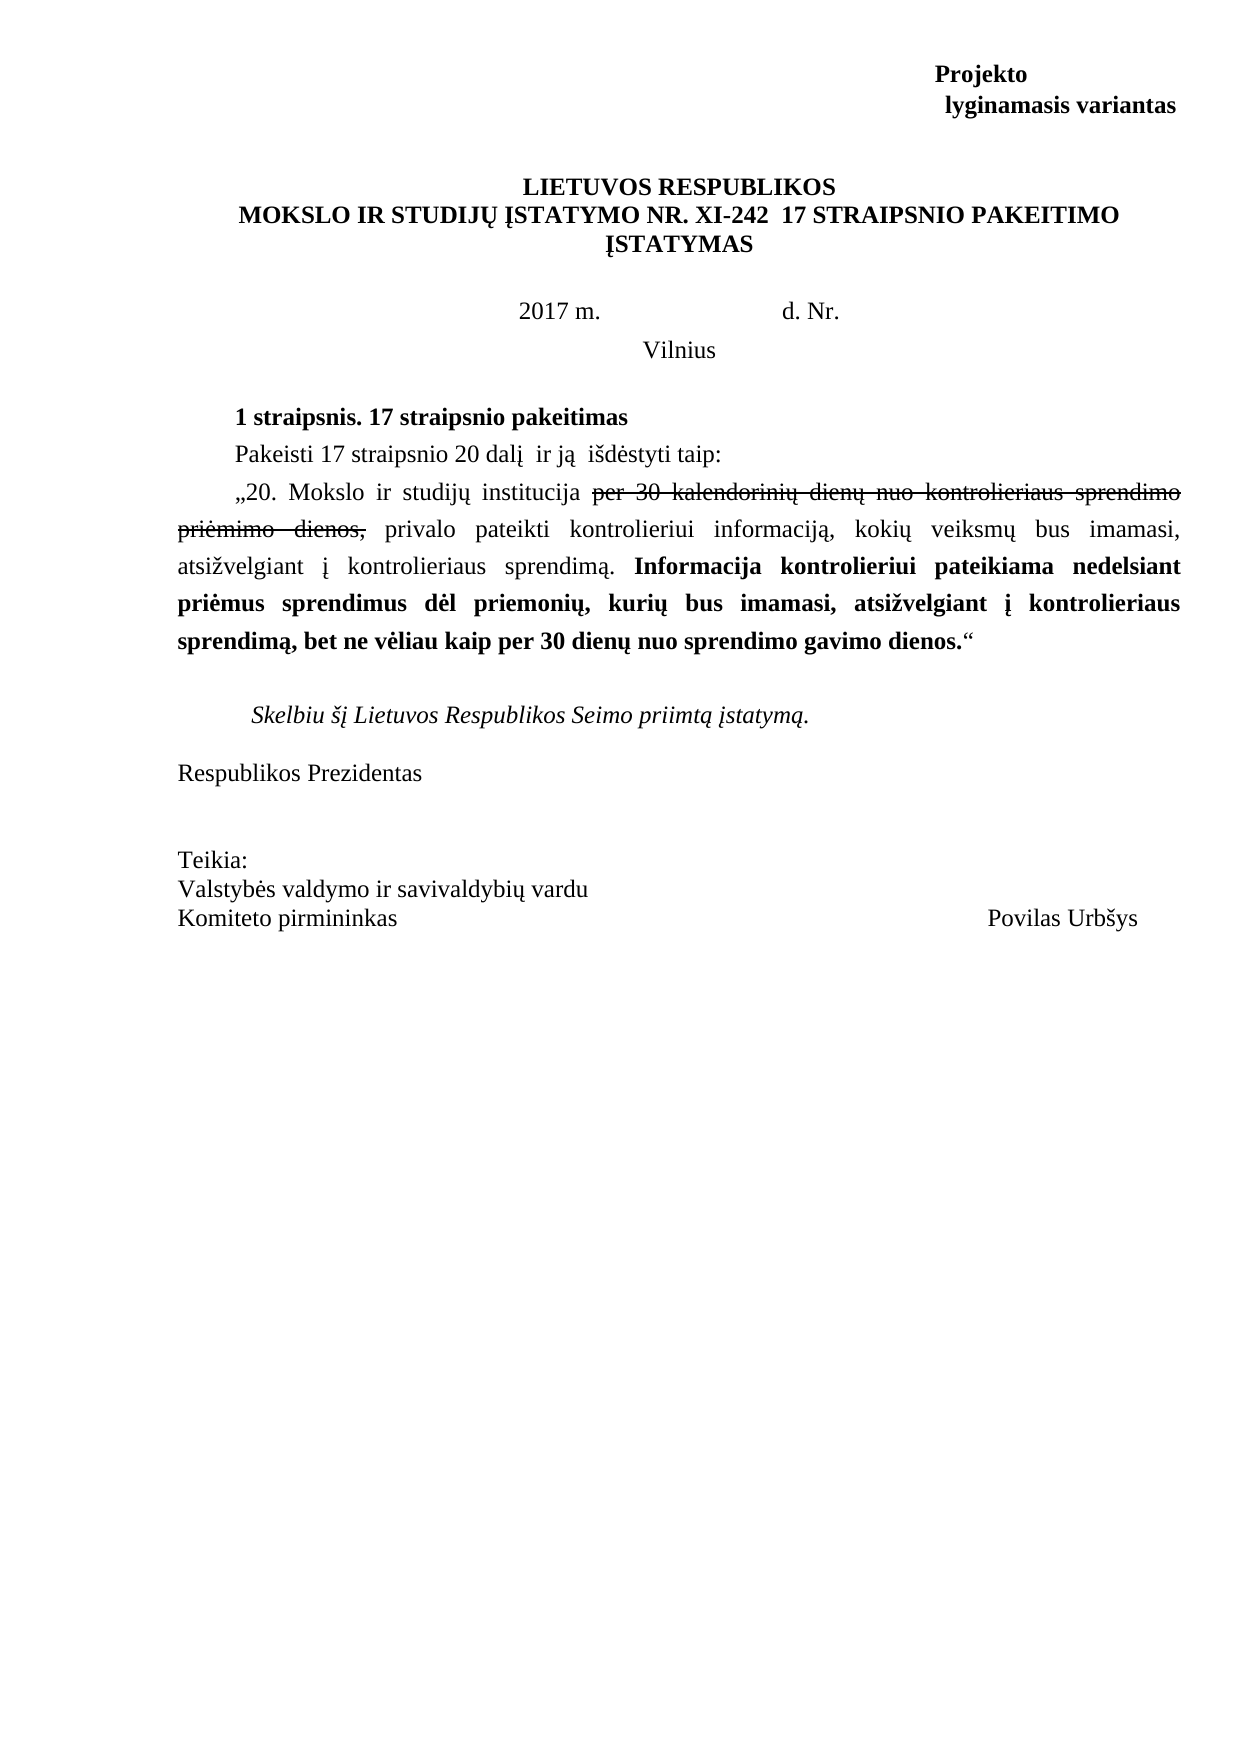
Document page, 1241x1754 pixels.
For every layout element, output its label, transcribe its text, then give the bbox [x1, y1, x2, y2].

text Komiteto pirmininkas Povilas Urbšys [177, 903, 1181, 932]
text LIETUVOS RESPUBLIKOS [177, 172, 1181, 201]
text Pakeisti 17 straipsnio 20 dalį ir ją išdėstyti taip: [177, 439, 1181, 468]
text lyginamasis variantas [177, 91, 1181, 119]
text Valstybės valdymo ir savivaldybių vardu [177, 874, 1181, 903]
text Teikia: [177, 845, 1181, 874]
text Skelbiu šį Lietuvos Respublikos Seimo priimtą įstatymą. [177, 700, 1181, 729]
text 2017 m. d. Nr. [177, 296, 1181, 325]
text ĮSTATYMAS [177, 229, 1181, 258]
text MOKSLO IR STUDIJŲ ĮSTATYMO NR. XI-242 17 STRAIPSNIO PAKEITIMO [177, 201, 1181, 229]
text 1 straipsnis. 17 straipsnio pakeitimas [177, 402, 1181, 431]
text Respublikos Prezidentas [177, 758, 1181, 787]
text Vilnius [177, 335, 1181, 364]
text Projekto [177, 59, 1034, 88]
text „20. Mokslo ir studijų institucija per 30 kalendorinių dienų nuo kontrolieriaus sprendimo priėmimo dienos, privalo pateikti kontrolieriui informaciją, kokių veiksmų bus imamasi, atsižvelgiant į kontrolieriaus sprendimą. Informacija kontrolieriui pateikiama nedelsiant priėmus sprendimus dėl priemonių, kurių bus imamasi, atsižvelgiant į kontrolieriaus sprendimą, bet ne vėliau kaip per 30 dienų nuo sprendimo gavimo dienos.“ [177, 477, 1181, 654]
